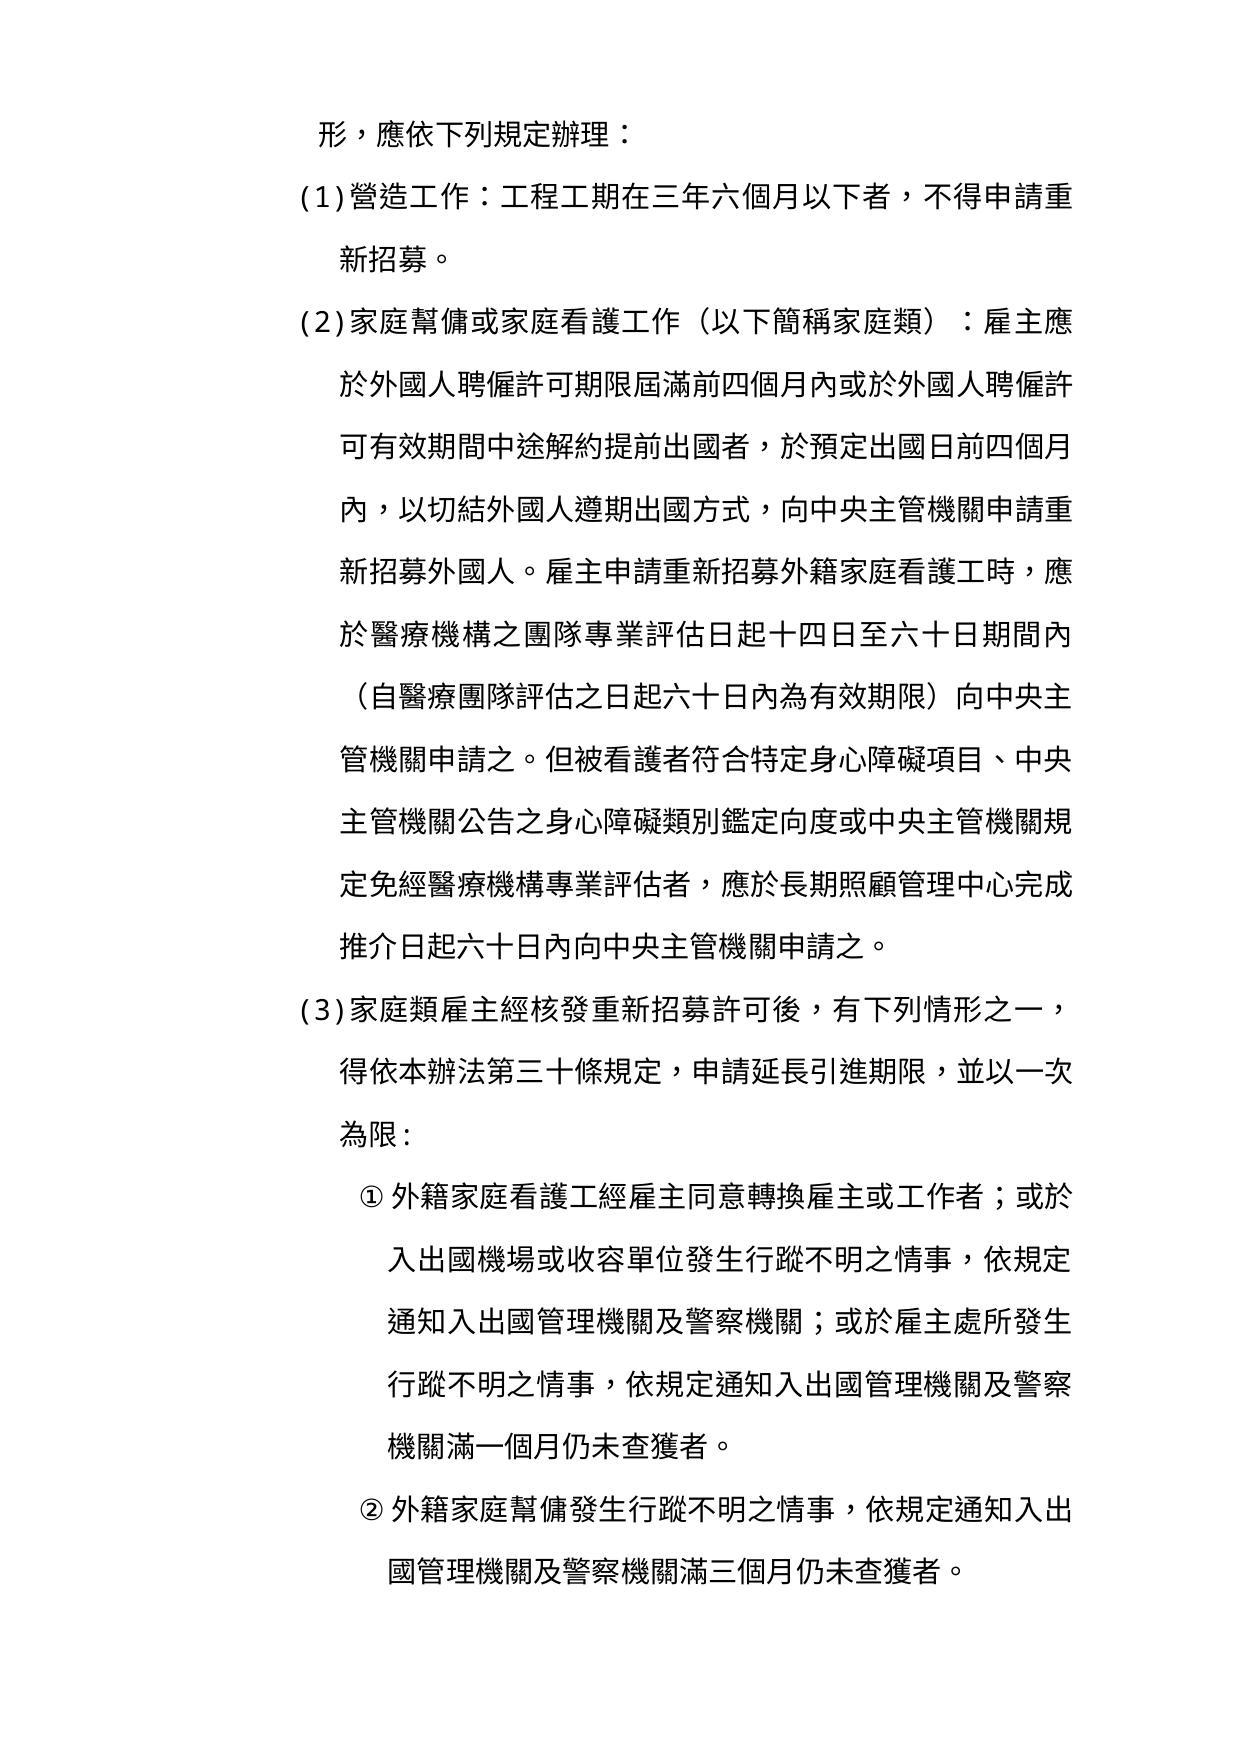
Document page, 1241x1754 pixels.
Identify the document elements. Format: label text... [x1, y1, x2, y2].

table_header 形，應依下列規定辦理： (1)營造工作：工程工期在三年六個月以下者，不得申請重新招募。 (2)家庭幫傭或家庭看護工作（以下簡稱家庭類）：雇主應於外國人聘僱許可期限屆滿前四個月內或於外國人聘僱許可有效期間中途解約提前出國者，於預定出國日前四個月內，以切結外國人遵期出國方式，向中央主管機關申請重新招募外國人。雇主申請重新招募外籍家庭看護工時，應於醫療機構之團隊專業評估日起十四日至六十日期間內（自醫療團隊評估之日起六十日內為有效期限）向中央主管機關申請之。但被看護者符合特定身心障礙項目、中央主管機關公告之身心障礙類別鑑定向度或中央主管機關規定免經醫療機構專業評估者，應於長期照顧管理中心完成推介日起六十日內向中央主管機關申請之。 (3)家庭類雇主經核發重新招募許可後，有下列情形之一，得依本辦法第三十條規定，申請延長引進期限，並以一次為限: ①外籍家庭看護工經雇主同意轉換雇主或工作者；或於入出國機場或收容單位發生行蹤不明之情事，依規定通知入出國管理機關及警察機關；或於雇主處所發生行蹤不明之情事，依規定通知入出國管理機關及警察機關滿一個月仍未查獲者。 ②外籍家庭幫傭發生行蹤不明之情事，依規定通知入出國管理機關及警察機關滿三個月仍未查獲者。 [185, 91, 1085, 1591]
